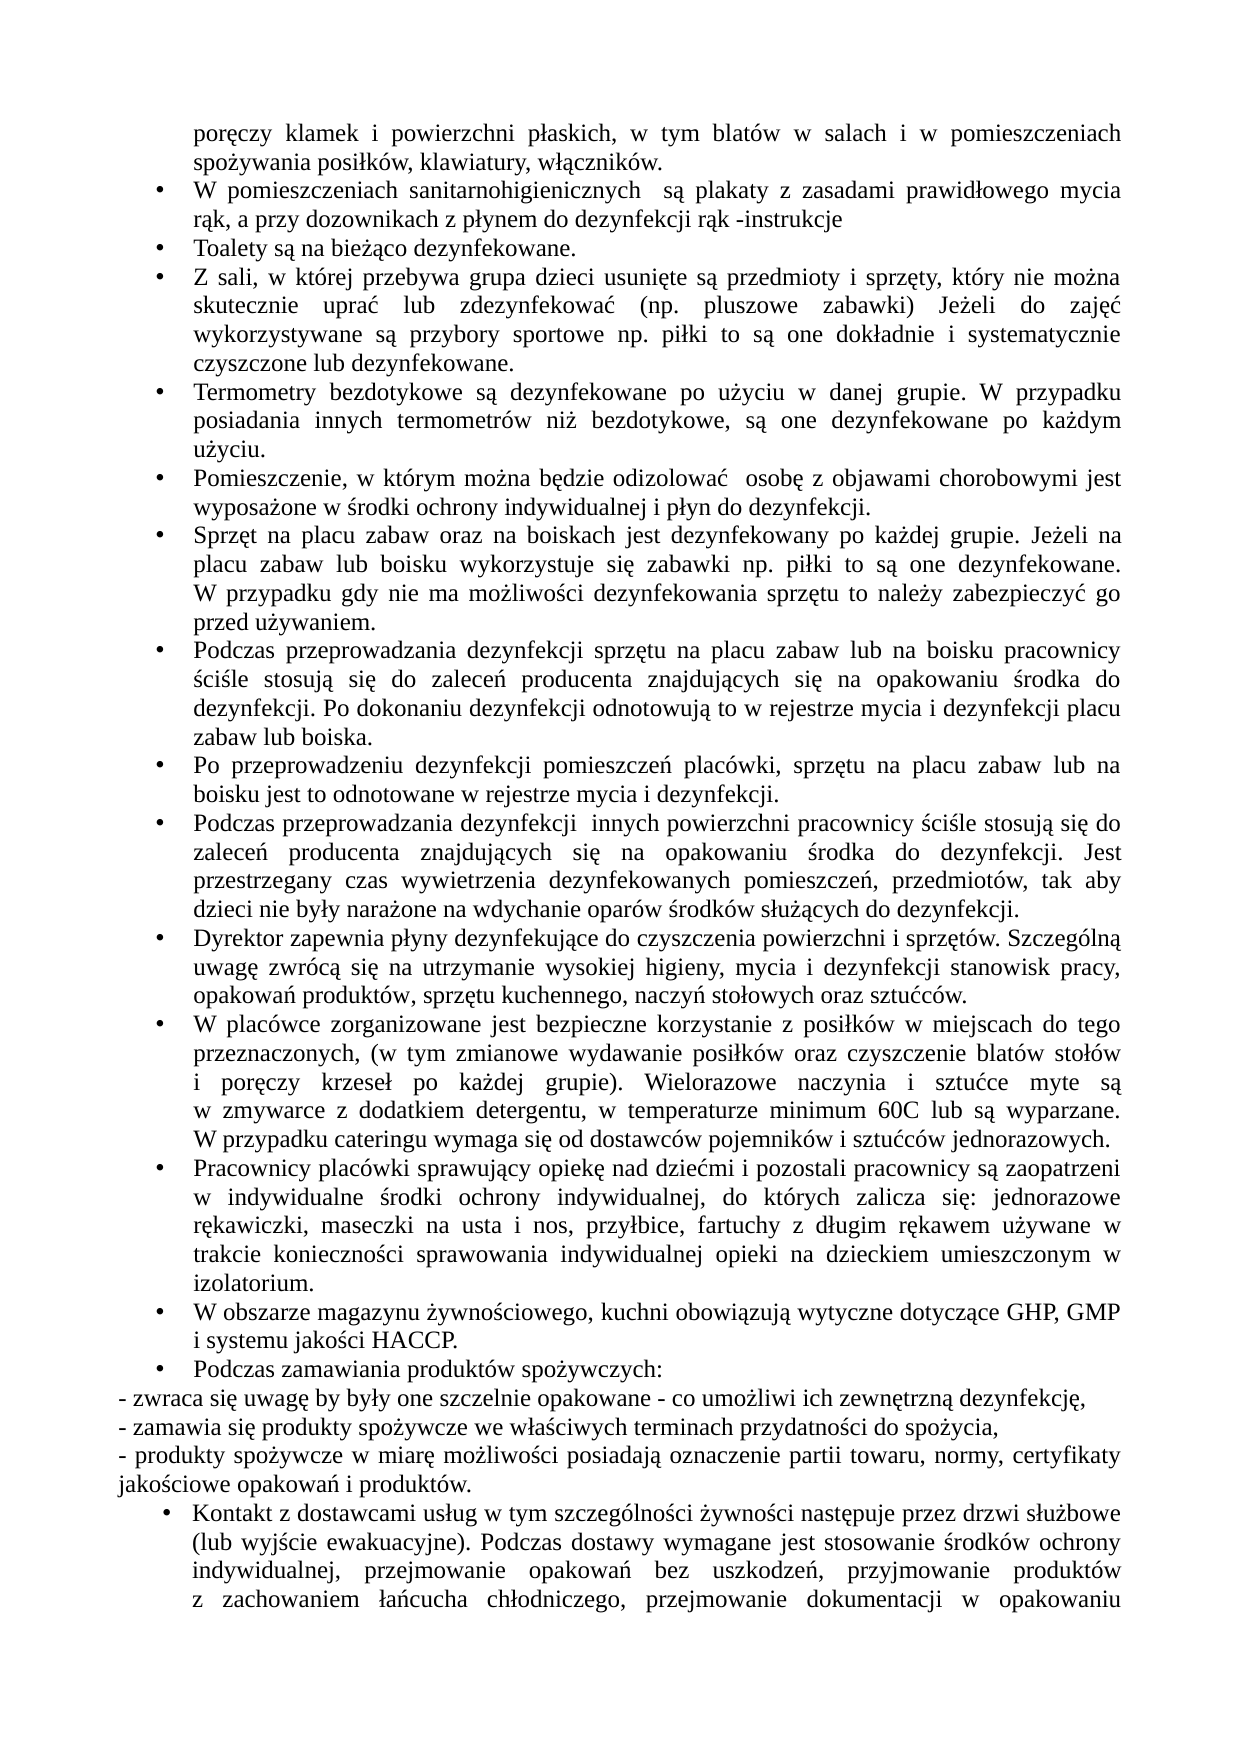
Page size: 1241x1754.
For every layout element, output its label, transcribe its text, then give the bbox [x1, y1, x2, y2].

list W placówce zorganizowane jest bezpieczne korzystanie z posiłków w miejscach do tego przeznaczonych, (w tym zmianowe wydawanie posiłków oraz czyszczenie blatów stołów i poręczy krzeseł po każdej grupie). Wielorazowe naczynia i sztućce myte są w zmywarce z dodatkiem detergentu, w temperaturze minimum 60C lub są wyparzane. W przypadku cateringu wymaga się od dostawców pojemników i sztućców jednorazowych. [156, 1009, 1122, 1153]
list Sprzęt na placu zabaw oraz na boiskach jest dezynfekowany po każdej grupie. Jeżeli na placu zabaw lub boisku wykorzystuje się zabawki np. piłki to są one dezynfekowane. W przypadku gdy nie ma możliwości dezynfekowania sprzętu to należy zabezpieczyć go przed używaniem. [156, 521, 1122, 636]
list W pomieszczeniach sanitarnohigienicznych są plakaty z zasadami prawidłowego mycia rąk, a przy dozownikach z płynem do dezynfekcji rąk -instrukcje [156, 176, 1122, 233]
list poręczy klamek i powierzchni płaskich, w tym blatów w salach i w pomieszczeniach spożywania posiłków, klawiatury, włączników. [156, 118, 1122, 176]
text - produkty spożywcze w miarę możliwości posiadają oznaczenie partii towaru, normy, certyfikaty jakościowe opakowań i produktów. [118, 1441, 1122, 1498]
list W obszarze magazynu żywnościowego, kuchni obowiązują wytyczne dotyczące GHP, GMP i systemu jakości HACCP. [156, 1297, 1122, 1354]
list Z sali, w której przebywa grupa dzieci usunięte są przedmioty i sprzęty, który nie można skutecznie uprać lub zdezynfekować (np. pluszowe zabawki) Jeżeli do zajęć wykorzystywane są przybory sportowe np. piłki to są one dokładnie i systematycznie czyszczone lub dezynfekowane. [156, 262, 1122, 377]
text - zamawia się produkty spożywcze we właściwych terminach przydatności do spożycia, [118, 1412, 1122, 1441]
list Po przeprowadzeniu dezynfekcji pomieszczeń placówki, sprzętu na placu zabaw lub na boisku jest to odnotowane w rejestrze mycia i dezynfekcji. [156, 751, 1122, 808]
list Dyrektor zapewnia płyny dezynfekujące do czyszczenia powierzchni i sprzętów. Szczególną uwagę zwrócą się na utrzymanie wysokiej higieny, mycia i dezynfekcji stanowisk pracy, opakowań produktów, sprzętu kuchennego, naczyń stołowych oraz sztućców. [156, 923, 1122, 1009]
text - zwraca się uwagę by były one szczelnie opakowane - co umożliwi ich zewnętrzną dezynfekcję, [118, 1383, 1122, 1412]
list Pracownicy placówki sprawujący opiekę nad dziećmi i pozostali pracownicy są zaopatrzeni w indywidualne środki ochrony indywidualnej, do których zalicza się: jednorazowe rękawiczki, maseczki na usta i nos, przyłbice, fartuchy z długim rękawem używane w trakcie konieczności sprawowania indywidualnej opieki na dzieckiem umieszczonym w izolatorium. [156, 1153, 1122, 1297]
list Podczas zamawiania produktów spożywczych: [156, 1354, 1122, 1383]
list Podczas przeprowadzania dezynfekcji innych powierzchni pracownicy ściśle stosują się do zaleceń producenta znajdujących się na opakowaniu środka do dezynfekcji. Jest przestrzegany czas wywietrzenia dezynfekowanych pomieszczeń, przedmiotów, tak aby dzieci nie były narażone na wdychanie oparów środków służących do dezynfekcji. [156, 808, 1122, 923]
list Pomieszczenie, w którym można będzie odizolować osobę z objawami chorobowymi jest wyposażone w środki ochrony indywidualnej i płyn do dezynfekcji. [156, 463, 1122, 521]
list Kontakt z dostawcami usług w tym szczególności żywności następuje przez drzwi służbowe (lub wyjście ewakuacyjne). Podczas dostawy wymagane jest stosowanie środków ochrony indywidualnej, przejmowanie opakowań bez uszkodzeń, przyjmowanie produktów z zachowaniem łańcucha chłodniczego, przejmowanie dokumentacji w opakowaniu [162, 1498, 1122, 1613]
list Termometry bezdotykowe są dezynfekowane po użyciu w danej grupie. W przypadku posiadania innych termometrów niż bezdotykowe, są one dezynfekowane po każdym użyciu. [156, 377, 1122, 463]
list Podczas przeprowadzania dezynfekcji sprzętu na placu zabaw lub na boisku pracownicy ściśle stosują się do zaleceń producenta znajdujących się na opakowaniu środka do dezynfekcji. Po dokonaniu dezynfekcji odnotowują to w rejestrze mycia i dezynfekcji placu zabaw lub boiska. [156, 636, 1122, 751]
list Toalety są na bieżąco dezynfekowane. [156, 233, 1122, 262]
